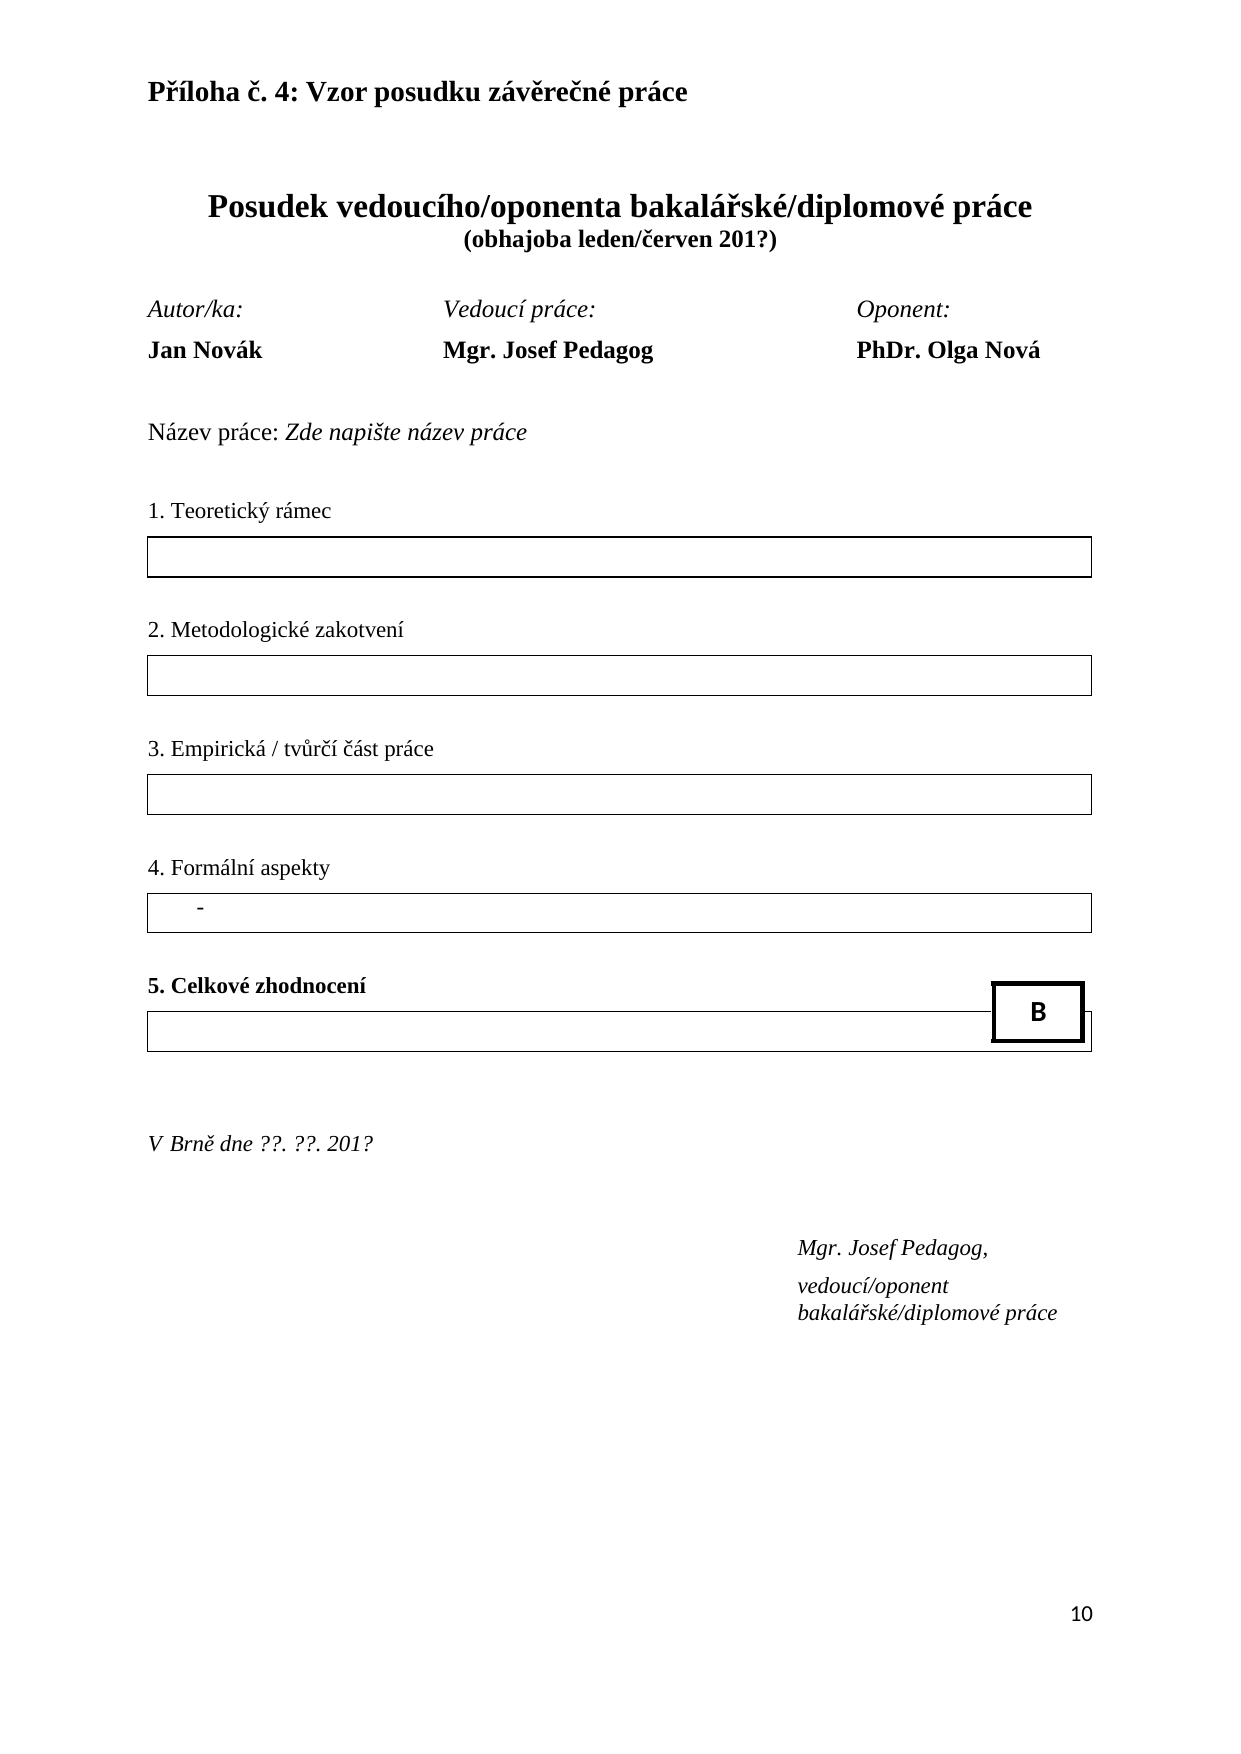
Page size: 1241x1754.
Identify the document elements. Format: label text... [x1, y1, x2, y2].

text Autor/ka: Vedoucí práce: Oponent: [148, 294, 1093, 322]
text 4. Formální aspekty [148, 853, 1093, 880]
table_header [148, 894, 1091, 932]
text Název práce: Zde napište název práce [148, 417, 1093, 446]
table_header [148, 656, 1091, 695]
text Příloha č. 4: Vzor posudku závěrečné práce [148, 74, 1093, 107]
text Posudek vedoucího/oponenta bakalářské/diplomové práce (obhajoba leden/červen 201?) [148, 186, 1093, 281]
text vedoucí/oponent bakalářské/diplomové práce [148, 1273, 1093, 1325]
text B [1011, 993, 1065, 1029]
text 5. Celkové zhodnocení [148, 972, 1093, 1039]
text 1. Teoretický rámec [148, 498, 1093, 524]
table_header [148, 538, 1091, 576]
table_header [148, 1012, 1091, 1051]
text V Brně dne ??. ??. 201? [148, 1130, 1093, 1156]
text Mgr. Josef Pedagog, [148, 1234, 1093, 1260]
text 2. Metodologické zakotvení [148, 616, 1093, 643]
text 3. Empirická / tvůrčí část práce [148, 735, 1093, 761]
table_header [148, 775, 1091, 814]
text Jan Novák Mgr. Josef Pedagog PhDr. Olga Nová [148, 335, 1093, 364]
